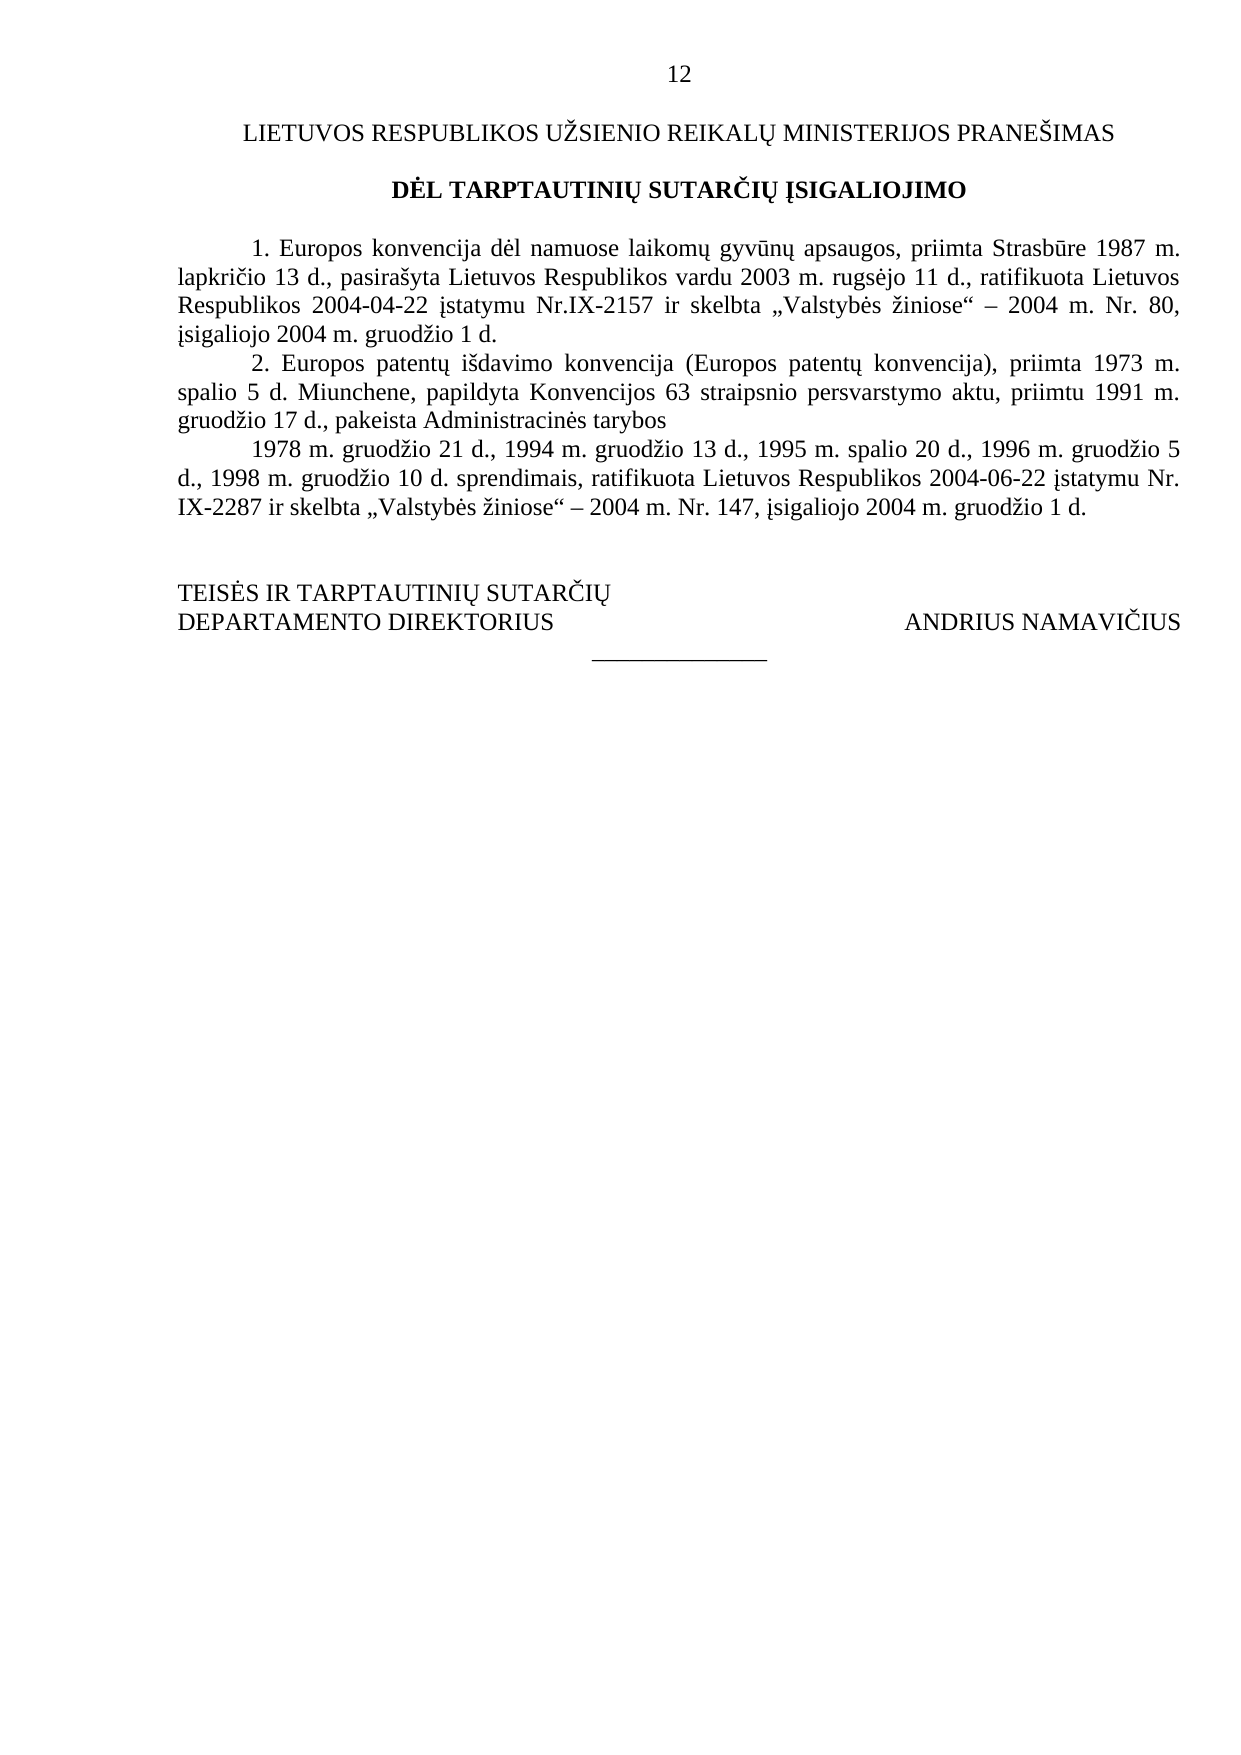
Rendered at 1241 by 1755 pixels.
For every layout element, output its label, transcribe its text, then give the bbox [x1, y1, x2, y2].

text DĖL TARPTAUTINIŲ SUTARČIŲ ĮSIGALIOJIMO [177, 176, 1181, 204]
text 1978 m. gruodžio 21 d., 1994 m. gruodžio 13 d., 1995 m. spalio 20 d., 1996 m. gruodžio 5 d., 1998 m. gruodžio 10 d. sprendimais, ratifikuota Lietuvos Respublikos 2004-06-22 įstatymu Nr. IX-2287 ir skelbta „Valstybės žiniose“ – 2004 m. Nr. 147, įsigaliojo 2004 m. gruodžio 1 d. [177, 434, 1181, 521]
text 1. Europos konvencija dėl namuose laikomų gyvūnų apsaugos, priimta Strasbūre 1987 m. lapkričio 13 d., pasirašyta Lietuvos Respublikos vardu 2003 m. rugsėjo 11 d., ratifikuota Lietuvos Respublikos 2004-04-22 įstatymu Nr.IX-2157 ir skelbta „Valstybės žiniose“ – 2004 m. Nr. 80, įsigaliojo 2004 m. gruodžio 1 d. [177, 233, 1181, 348]
text DEPARTAMENTO DIREKTORIUS ANDRIUS NAMAVIČIUS [177, 607, 1181, 636]
text ______________ [177, 636, 1181, 664]
text 2. Europos patentų išdavimo konvencija (Europos patentų konvencija), priimta 1973 m. spalio 5 d. Miunchene, papildyta Konvencijos 63 straipsnio persvarstymo aktu, priimtu 1991 m. gruodžio 17 d., pakeista Administracinės tarybos [177, 348, 1181, 434]
text LIETUVOS RESPUBLIKOS UŽSIENIO REIKALŲ MINISTERIJOS PRANEŠIMAS [177, 118, 1181, 147]
text TEISĖS IR TARPTAUTINIŲ SUTARČIŲ [177, 578, 1181, 607]
